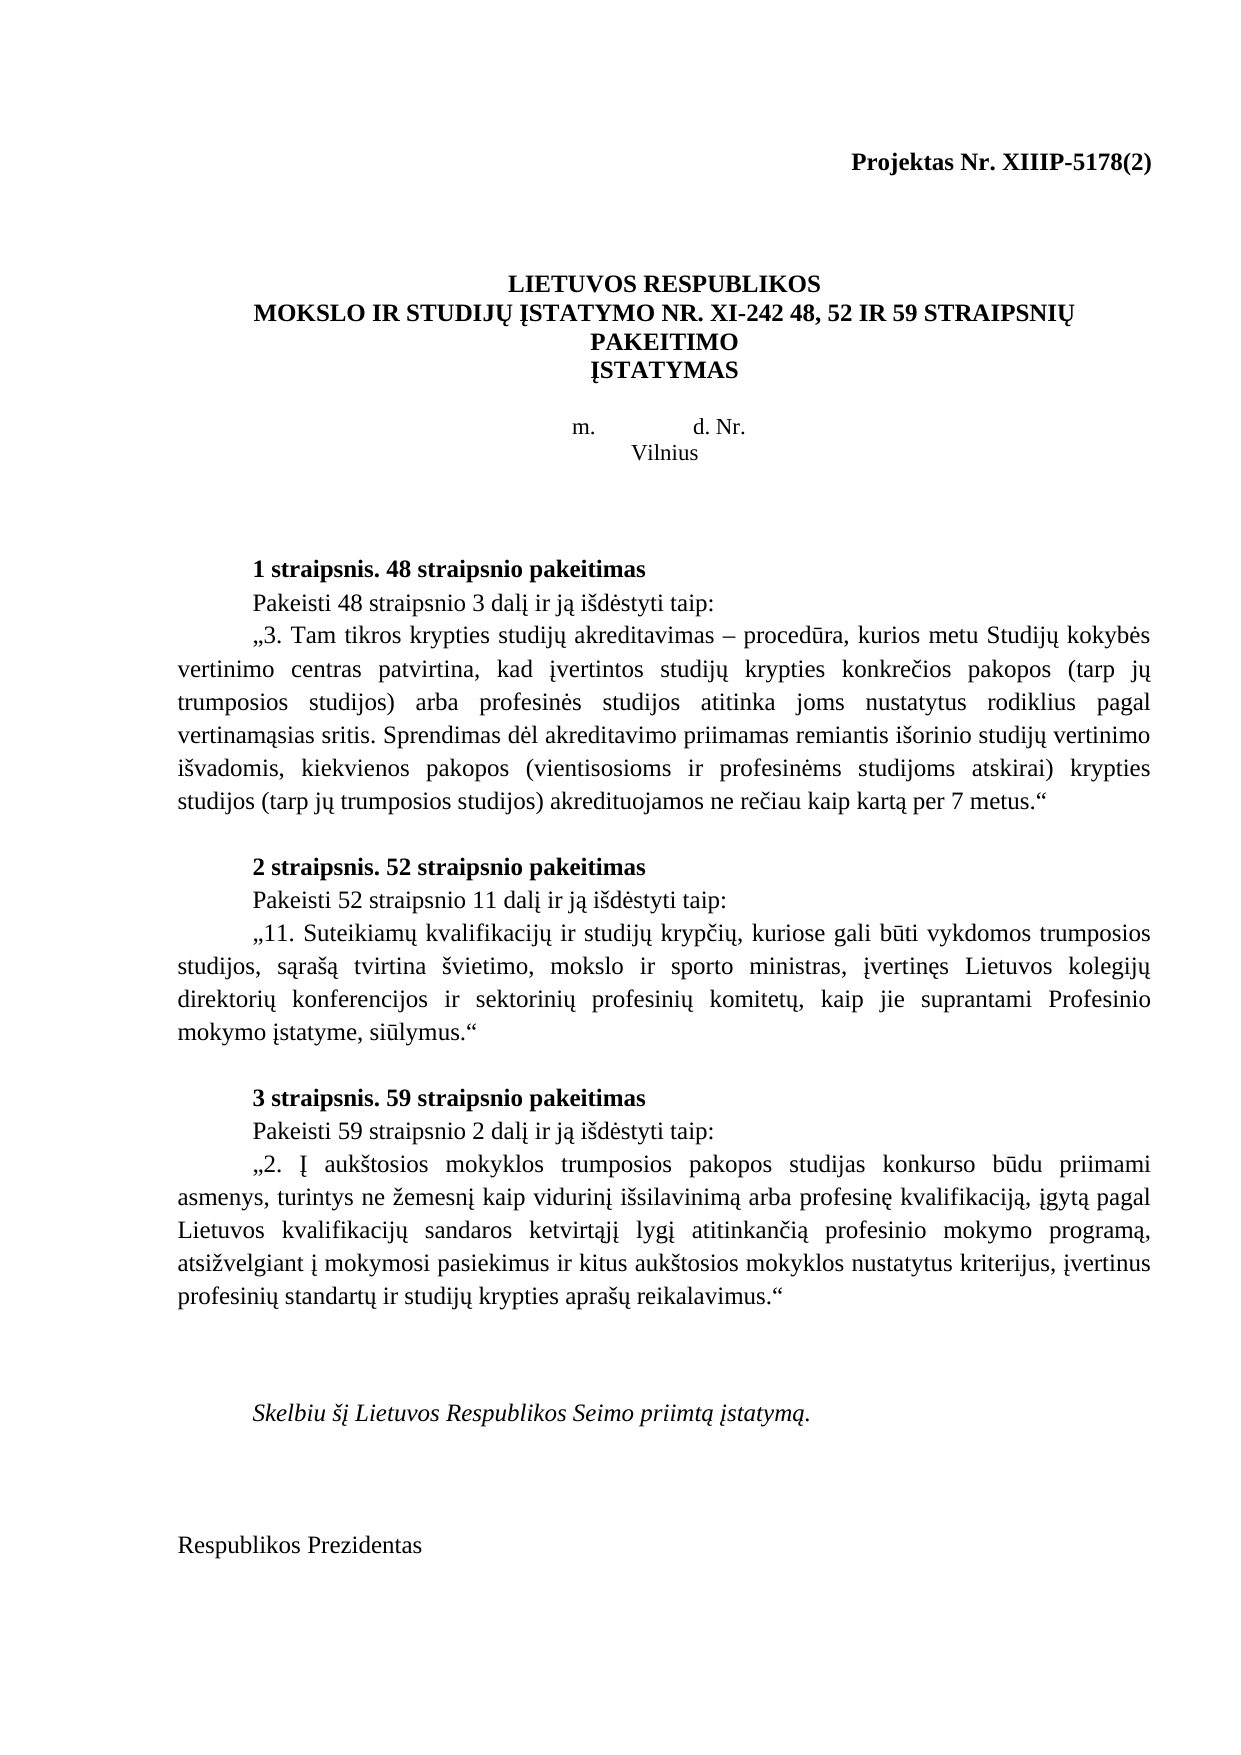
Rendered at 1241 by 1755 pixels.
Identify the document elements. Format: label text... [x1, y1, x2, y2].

text Pakeisti 48 straipsnio 3 dalį ir ją išdėstyti taip: [177, 588, 1152, 616]
text mokslo ir studijų įstatymo nr. xi-242 48, 52 ir 59 straipsnių pakeitimo [177, 298, 1152, 355]
text „3. Tam tikros krypties studijų akreditavimas – procedūra, kurios metu Studijų kokybės vertinimo centras patvirtina, kad įvertintos studijų krypties konkrečios pakopos (tarp jų trumposios studijos) arba profesinės studijos atitinka joms nustatytus rodiklius pagal vertinamąsias sritis. Sprendimas dėl akreditavimo priimamas remiantis išorinio studijų vertinimo išvadomis, kiekvienos pakopos (vientisosioms ir profesinėms studijoms atskirai) krypties studijos (tarp jų trumposios studijos) akredituojamos ne rečiau kaip kartą per 7 metus.“ [177, 621, 1152, 814]
text Skelbiu šį Lietuvos Respublikos Seimo priimtą įstatymą. [177, 1398, 1152, 1427]
text ĮSTATYMAS [177, 355, 1152, 384]
text m. d. Nr. [177, 413, 1152, 439]
text Respublikos Prezidentas [177, 1530, 1152, 1559]
text 3 straipsnis. 59 straipsnio pakeitimas [177, 1083, 1152, 1112]
text „2. Į aukštosios mokyklos trumposios pakopos studijas konkurso būdu priimami asmenys, turintys ne žemesnį kaip vidurinį išsilavinimą arba profesinę kvalifikaciją, įgytą pagal Lietuvos kvalifikacijų sandaros ketvirtąjį lygį atitinkančią profesinio mokymo programą, atsižvelgiant į mokymosi pasiekimus ir kitus aukštosios mokyklos nustatytus kriterijus, įvertinus profesinių standartų ir studijų krypties aprašų reikalavimus.“ [177, 1149, 1152, 1310]
text Pakeisti 59 straipsnio 2 dalį ir ją išdėstyti taip: [177, 1116, 1152, 1145]
text LIETUVOS RESPUBLIKOS [177, 269, 1152, 298]
text Vilnius [177, 439, 1152, 466]
text 1 straipsnis. 48 straipsnio pakeitimas [177, 554, 1152, 583]
text 2 straipsnis. 52 straipsnio pakeitimas [177, 852, 1152, 881]
text Projektas Nr. XIIIP-5178(2) [177, 147, 1152, 176]
text Pakeisti 52 straipsnio 11 dalį ir ją išdėstyti taip: [177, 885, 1152, 913]
text „11. Suteikiamų kvalifikacijų ir studijų krypčių, kuriose gali būti vykdomos trumposios studijos, sąrašą tvirtina švietimo, mokslo ir sporto ministras, įvertinęs Lietuvos kolegijų direktorių konferencijos ir sektorinių profesinių komitetų, kaip jie suprantami Profesinio mokymo įstatyme, siūlymus.“ [177, 918, 1152, 1046]
